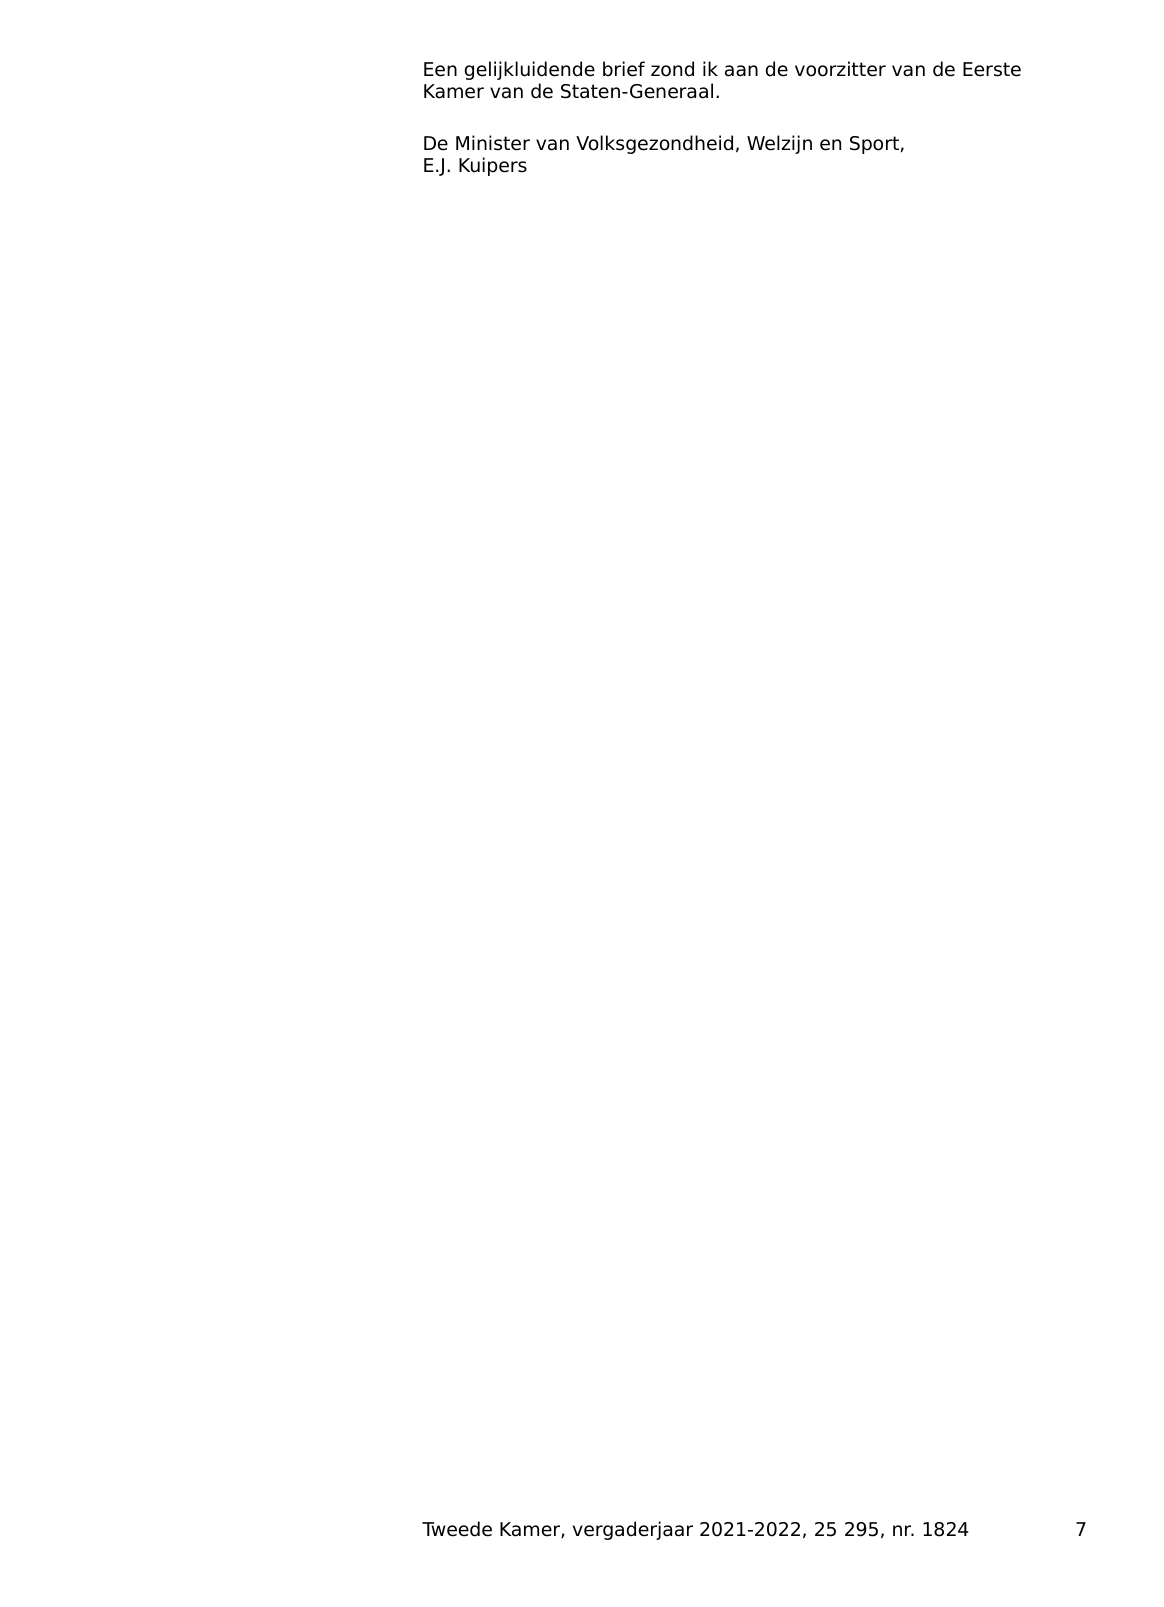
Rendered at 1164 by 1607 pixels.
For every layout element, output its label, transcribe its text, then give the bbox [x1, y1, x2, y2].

text Een gelijkluidende brief zond ik aan de voorzitter van de Eerste Kamer van de Staten-Generaal. [422, 59, 1087, 103]
text De Minister van Volksgezondheid, Welzijn en Sport, E.J. Kuipers [422, 133, 1087, 177]
